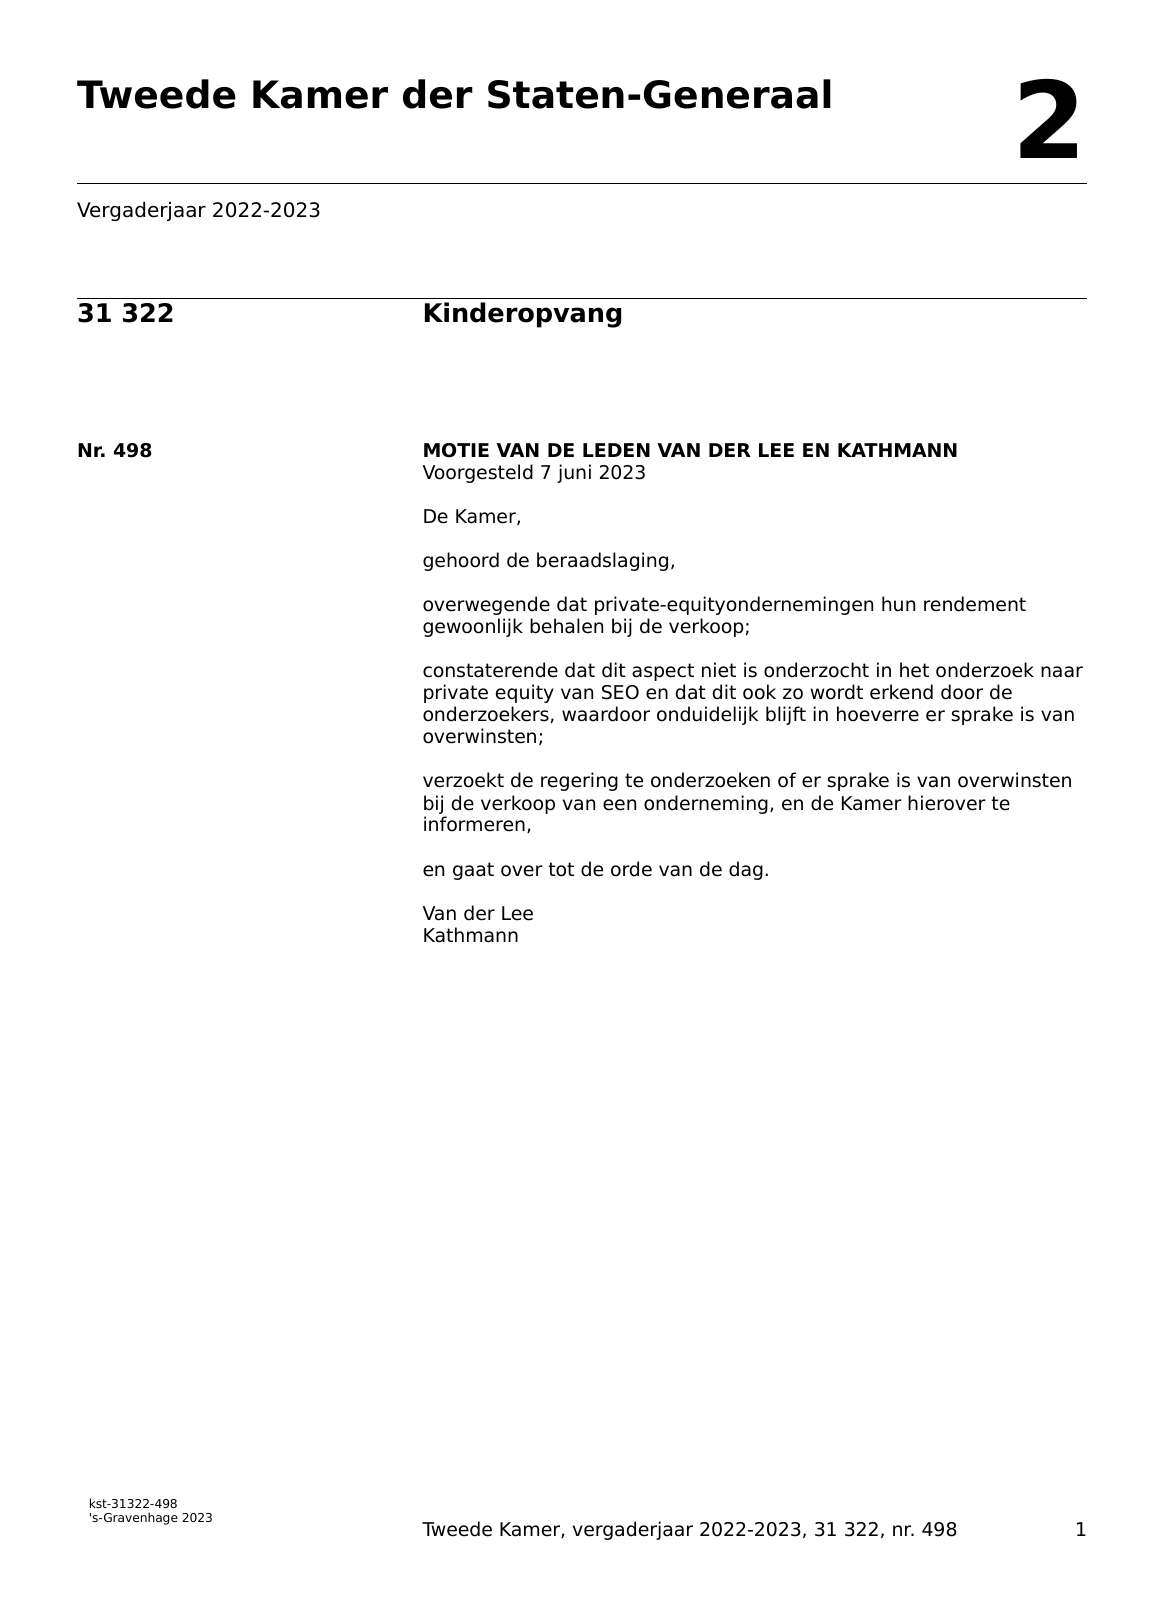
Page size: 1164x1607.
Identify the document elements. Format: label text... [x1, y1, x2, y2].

text Van der Lee [422, 903, 1087, 925]
text en gaat over tot de orde van de dag. [422, 858, 1087, 881]
subtitle Nr. 498 MOTIE VAN DE LEDEN VAN DER LEE EN KATHMANN [77, 440, 1087, 462]
table_header Tweede Kamer der Staten-Generaal [77, 59, 886, 183]
table_cell Vergaderjaar 2022-2023 [77, 184, 1087, 298]
text Kathmann [422, 925, 1087, 947]
text 's-Gravenhage 2023 [88, 1511, 323, 1525]
subtitle 31 322 Kinderopvang [77, 299, 1087, 329]
text kst-31322-498 [88, 1497, 323, 1511]
text overwegende dat private-equityondernemingen hun rendement gewoonlijk behalen bij de verkoop; [422, 594, 1087, 638]
text constaterende dat dit aspect niet is onderzocht in het onderzoek naar private equity van SEO en dat dit ook zo wordt erkend door de onderzoekers, waardoor onduidelijk blijft in hoeverre er sprake is van overwinsten; [422, 660, 1087, 748]
text Voorgesteld 7 juni 2023 [422, 462, 1087, 484]
text verzoekt de regering te onderzoeken of er sprake is van overwinsten bij de verkoop van een onderneming, en de Kamer hierover te informeren, [422, 770, 1087, 836]
text gehoord de beraadslaging, [422, 550, 1087, 572]
table_header 2 [886, 59, 1087, 183]
text De Kamer, [422, 506, 1087, 528]
